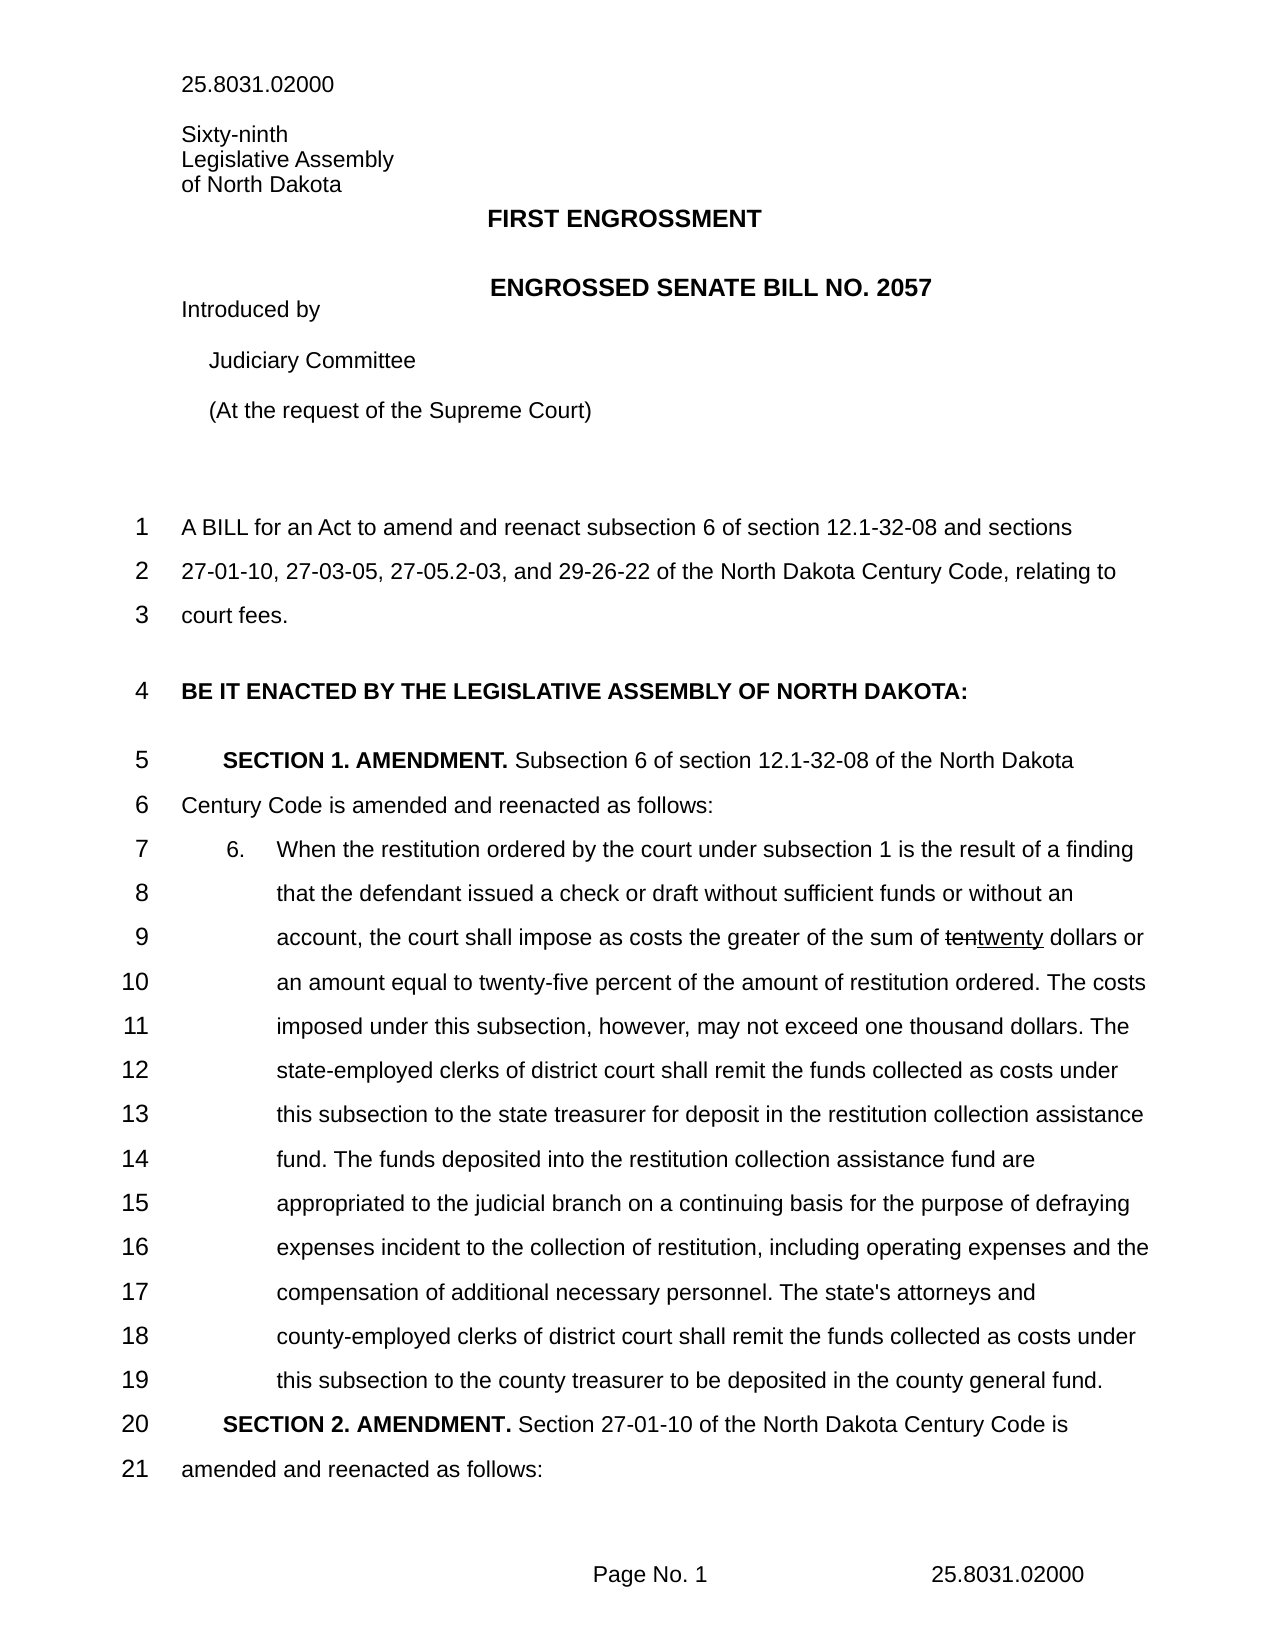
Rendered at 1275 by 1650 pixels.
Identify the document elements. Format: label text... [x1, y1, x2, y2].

text Judiciary Committee [208, 350, 1154, 373]
text 6. When the restitution ordered by the court under subsection 1 is the result of a finding that the defendant issued a check or draft without sufficient funds or without an account, the court shall impose as costs the greater of the sum of tentwenty dollars or an amount equal to twenty‑five percent of the amount of restitution ordered. The costs imposed under this subsection, however, may not exceed one thousand dollars. The state‑employed clerks of district court shall remit the funds collected as costs under this subsection to the state treasurer for deposit in the restitution collection assistance fund. The funds deposited into the restitution collection assistance fund are appropriated to the judicial branch on a continuing basis for the purpose of defraying expenses incident to the collection of restitution, including operating expenses and the compensation of additional necessary personnel. The state's attorneys and county‑employed clerks of district court shall remit the funds collected as costs under this subsection to the county treasurer to be deposited in the county general fund. [181, 822, 1154, 1397]
text SECTION 2. AMENDMENT. Section 27‑01‑10 of the North Dakota Century Code is amended and reenacted as follows: [181, 1397, 1154, 1486]
text of North Dakota [181, 173, 1154, 198]
title FIRST ENGROSSMENT [487, 206, 762, 233]
text Sixty-ninth [181, 123, 1154, 148]
title ENGROSSED Senate BILL NO. 2057 [490, 272, 932, 301]
text SECTION 1. AMENDMENT. Subsection 6 of section 12.1‑32‑08 of the North Dakota Century Code is amended and reenacted as follows: [181, 733, 1154, 822]
text 25.8031.02000 [181, 73, 1154, 98]
text (At the request of the Supreme Court) [208, 400, 1154, 423]
text BE IT ENACTED BY THE LEGISLATIVE ASSEMBLY OF NORTH DAKOTA: [181, 664, 1154, 708]
text Legislative Assembly [181, 148, 1154, 173]
title A BILL for an Act to amend and reenact subsection 6 of section 12.1‑32‑08 and sections 27‑01‑10, 27‑03‑05, 27‑05.2‑03, and 29‑26‑22 of the North Dakota Century Code, relating to court fees. [181, 500, 1154, 633]
text Introduced by [181, 298, 1154, 323]
